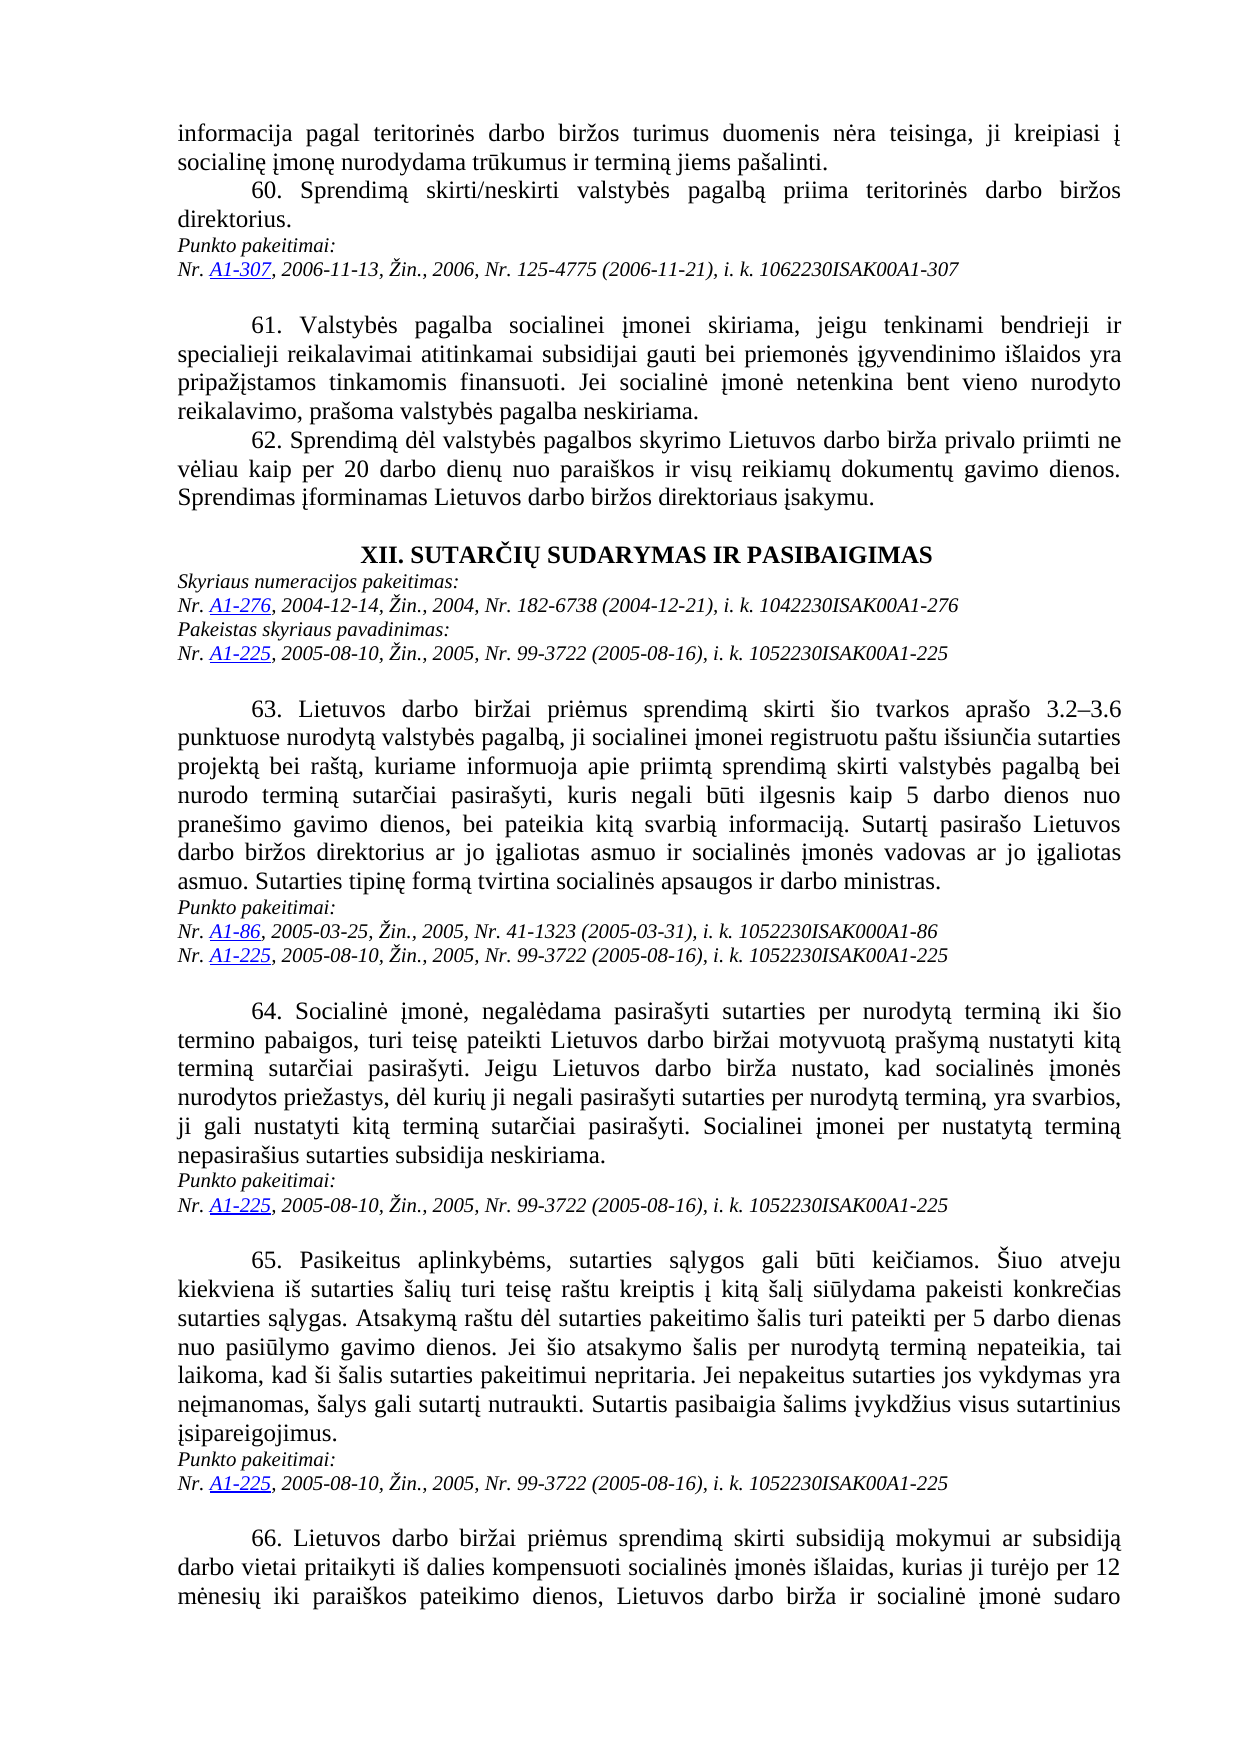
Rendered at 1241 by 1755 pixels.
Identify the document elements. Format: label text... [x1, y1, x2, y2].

text Skyriaus numeracijos pakeitimas: [177, 569, 1122, 593]
text Nr. A1-307, 2006-11-13, Žin., 2006, Nr. 125-4775 (2006-11-21), i. k. 1062230ISAK00A1-307 [177, 257, 1122, 281]
text Punkto pakeitimai: [177, 233, 1122, 257]
text xii. SUTARČIŲ SUDARYMAS ir pasibaigimas [177, 540, 1122, 569]
text Punkto pakeitimai: [177, 1168, 1122, 1192]
text 63. Lietuvos darbo biržai priėmus sprendimą skirti šio tvarkos aprašo 3.2–3.6 punktuose nurodytą valstybės pagalbą, ji socialinei įmonei registruotu paštu išsiunčia sutarties projektą bei raštą, kuriame informuoja apie priimtą sprendimą skirti valstybės pagalbą bei nurodo terminą sutarčiai pasirašyti, kuris negali būti ilgesnis kaip 5 darbo dienos nuo pranešimo gavimo dienos, bei pateikia kitą svarbią informaciją. Sutartį pasirašo Lietuvos darbo biržos direktorius ar jo įgaliotas asmuo ir socialinės įmonės vadovas ar jo įgaliotas asmuo. Sutarties tipinę formą tvirtina socialinės apsaugos ir darbo ministras. [177, 694, 1122, 895]
text 60. Sprendimą skirti/neskirti valstybės pagalbą priima teritorinės darbo biržos direktorius. [177, 176, 1122, 233]
text Nr. A1-225, 2005-08-10, Žin., 2005, Nr. 99-3722 (2005-08-16), i. k. 1052230ISAK00A1-225 [177, 1471, 1122, 1495]
text Punkto pakeitimai: [177, 1447, 1122, 1471]
text Nr. A1-225, 2005-08-10, Žin., 2005, Nr. 99-3722 (2005-08-16), i. k. 1052230ISAK00A1-225 [177, 1192, 1122, 1217]
text 62. Sprendimą dėl valstybės pagalbos skyrimo Lietuvos darbo birža privalo priimti ne vėliau kaip per 20 darbo dienų nuo paraiškos ir visų reikiamų dokumentų gavimo dienos. Sprendimas įforminamas Lietuvos darbo biržos direktoriaus įsakymu. [177, 425, 1122, 511]
text Nr. A1-225, 2005-08-10, Žin., 2005, Nr. 99-3722 (2005-08-16), i. k. 1052230ISAK00A1-225 [177, 641, 1122, 665]
text 65. Pasikeitus aplinkybėms, sutarties sąlygos gali būti keičiamos. Šiuo atveju kiekviena iš sutarties šalių turi teisę raštu kreiptis į kitą šalį siūlydama pakeisti konkrečias sutarties sąlygas. Atsakymą raštu dėl sutarties pakeitimo šalis turi pateikti per 5 darbo dienas nuo pasiūlymo gavimo dienos. Jei šio atsakymo šalis per nurodytą terminą nepateikia, tai laikoma, kad ši šalis sutarties pakeitimui nepritaria. Jei nepakeitus sutarties jos vykdymas yra neįmanomas, šalys gali sutartį nutraukti. Sutartis pasibaigia šalims įvykdžius visus sutartinius įsipareigojimus. [177, 1245, 1122, 1447]
text 61. Valstybės pagalba socialinei įmonei skiriama, jeigu tenkinami bendrieji ir specialieji reikalavimai atitinkamai subsidijai gauti bei priemonės įgyvendinimo išlaidos yra pripažįstamos tinkamomis finansuoti. Jei socialinė įmonė netenkina bent vieno nurodyto reikalavimo, prašoma valstybės pagalba neskiriama. [177, 310, 1122, 425]
text Punkto pakeitimai: [177, 895, 1122, 919]
text informacija pagal teritorinės darbo biržos turimus duomenis nėra teisinga, ji kreipiasi į socialinę įmonę nurodydama trūkumus ir terminą jiems pašalinti. [177, 118, 1122, 176]
text 66. Lietuvos darbo biržai priėmus sprendimą skirti subsidiją mokymui ar subsidiją darbo vietai pritaikyti iš dalies kompensuoti socialinės įmonės išlaidas, kurias ji turėjo per 12 mėnesių iki paraiškos pateikimo dienos, Lietuvos darbo birža ir socialinė įmonė sudaro [177, 1523, 1122, 1610]
text 64. Socialinė įmonė, negalėdama pasirašyti sutarties per nurodytą terminą iki šio termino pabaigos, turi teisę pateikti Lietuvos darbo biržai motyvuotą prašymą nustatyti kitą terminą sutarčiai pasirašyti. Jeigu Lietuvos darbo birža nustato, kad socialinės įmonės nurodytos priežastys, dėl kurių ji negali pasirašyti sutarties per nurodytą terminą, yra svarbios, ji gali nustatyti kitą terminą sutarčiai pasirašyti. Socialinei įmonei per nustatytą terminą nepasirašius sutarties subsidija neskiriama. [177, 996, 1122, 1168]
text Nr. A1-86, 2005-03-25, Žin., 2005, Nr. 41-1323 (2005-03-31), i. k. 1052230ISAK000A1-86 [177, 919, 1122, 943]
text Nr. A1-225, 2005-08-10, Žin., 2005, Nr. 99-3722 (2005-08-16), i. k. 1052230ISAK00A1-225 [177, 943, 1122, 967]
text Nr. A1-276, 2004-12-14, Žin., 2004, Nr. 182-6738 (2004-12-21), i. k. 1042230ISAK00A1-276 [177, 593, 1122, 617]
text Pakeistas skyriaus pavadinimas: [177, 617, 1122, 641]
